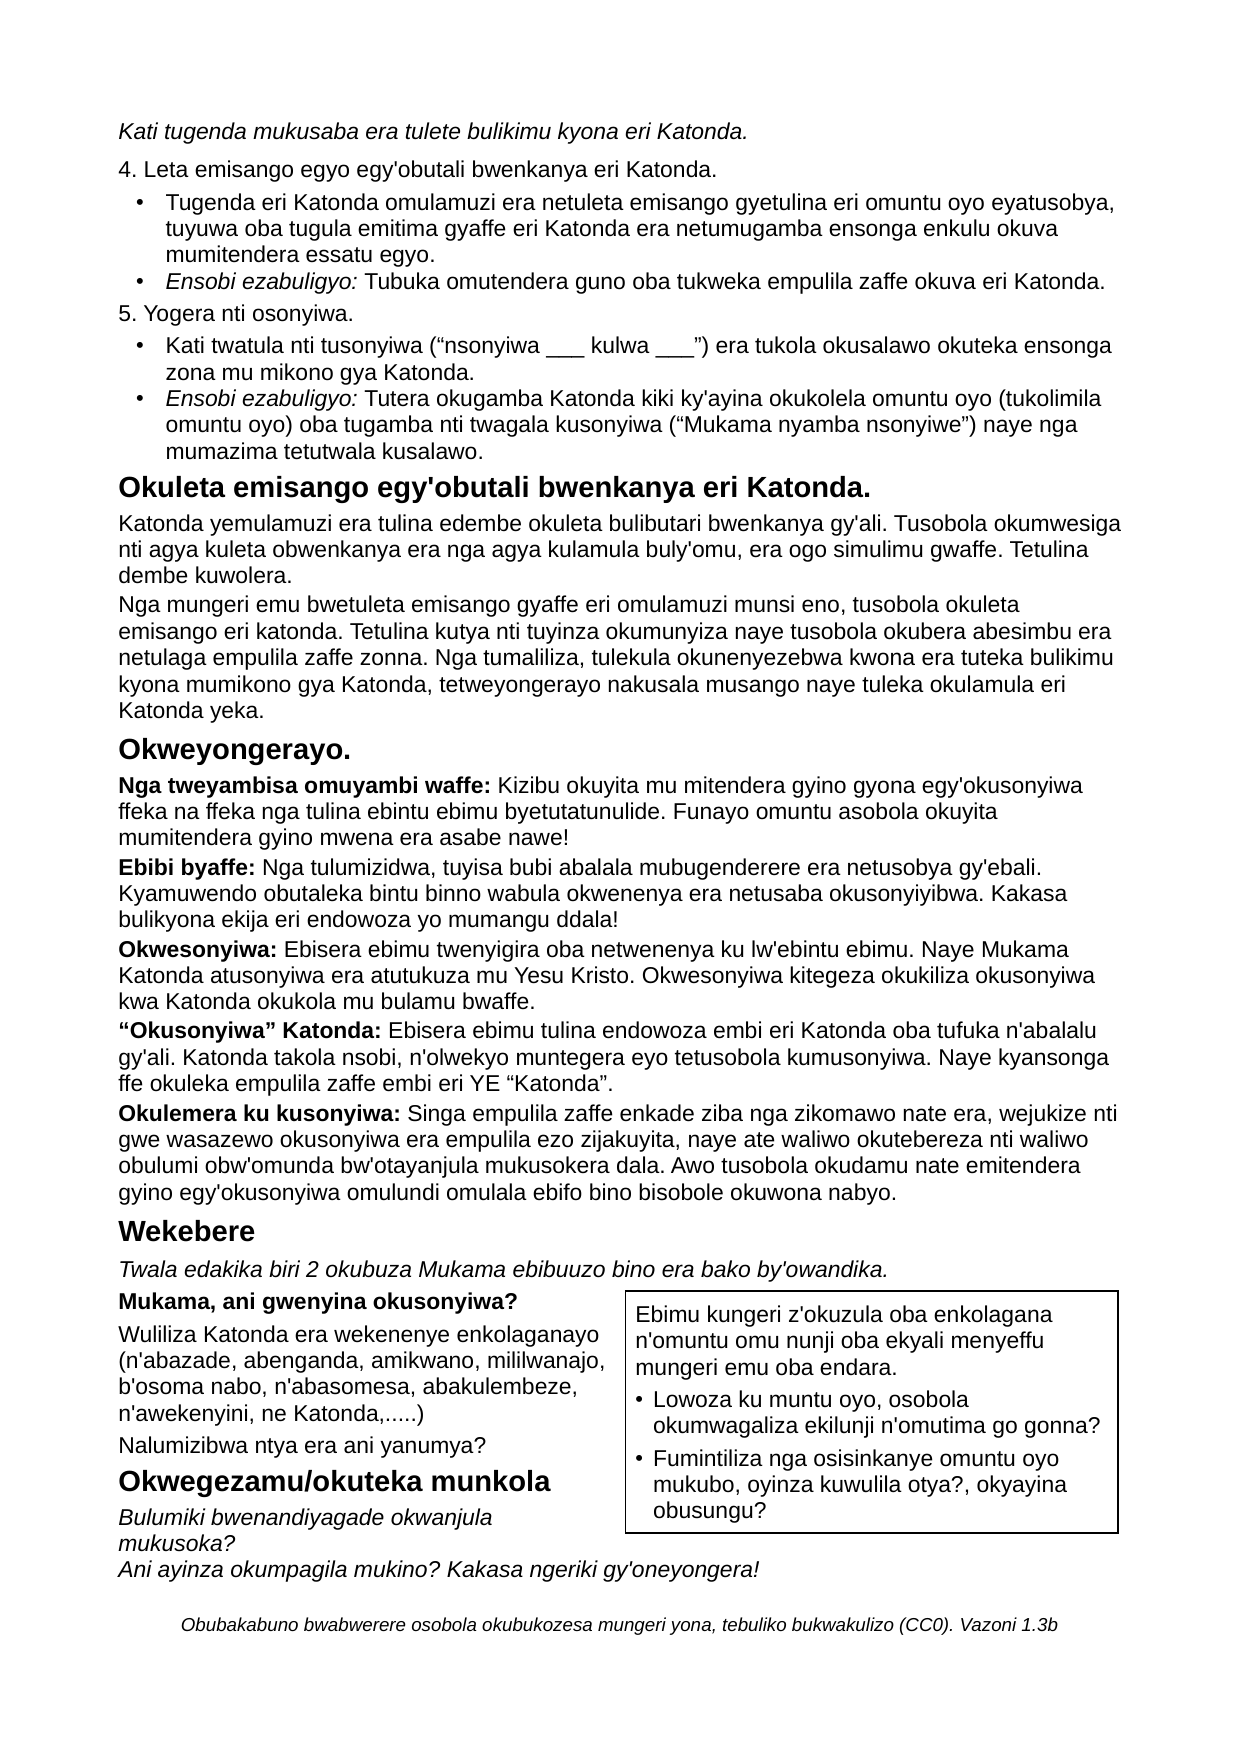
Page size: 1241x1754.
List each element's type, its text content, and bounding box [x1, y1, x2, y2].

text Okwesonyiwa: Ebisera ebimu twenyigira oba netwenenya ku lw'ebintu ebimu. Naye Mukama Katonda atusonyiwa era atutukuza mu Yesu Kristo. Okwesonyiwa kitegeza okukiliza okusonyiwa kwa Katonda okukola mu bulamu bwaffe. [118, 936, 1122, 1014]
list Kati twatula nti tusonyiwa (“nsonyiwa ___ kulwa ___”) era tukola okusalawo okuteka ensonga zona mu mikono gya Katonda. [136, 332, 1122, 385]
text Ani ayinza okumpagila mukino? Kakasa ngeriki gy'oneyongera! [118, 1556, 1122, 1583]
subtitle 4. Leta emisango egyo egy'obutali bwenkanya eri Katonda. [118, 156, 1122, 183]
subtitle Wekebere [118, 1214, 1122, 1247]
list Lowoza ku muntu oyo, osobola okumwagaliza ekilunji n'omutima go gonna? [635, 1386, 1108, 1438]
text Ebimu kungeri z'okuzula oba enkolagana n'omuntu omu nunji oba ekyali menyeffu mungeri emu oba endara. [635, 1301, 1108, 1380]
list Ensobi ezabuligyo: Tutera okugamba Katonda kiki ky'ayina okukolela omuntu oyo (tukolimila omuntu oyo) oba tugamba nti twagala kusonyiwa (“Mukama nyamba nsonyiwe”) naye nga mumazima tetutwala kusalawo. [136, 385, 1122, 464]
text Nga tweyambisa omuyambi waffe: Kizibu okuyita mu mitendera gyino gyona egy'okusonyiwa ffeka na ffeka nga tulina ebintu ebimu byetutatunulide. Funayo omuntu asobola okuyita mumitendera gyino mwena era asabe nawe! [118, 772, 1122, 851]
text Katonda yemulamuzi era tulina edembe okuleta bulibutari bwenkanya gy'ali. Tusobola okumwesiga nti agya kuleta obwenkanya era nga agya kulamula buly'omu, era ogo simulimu gwaffe. Tetulina dembe kuwolera. [118, 509, 1122, 588]
subtitle Okuleta emisango egy'obutali bwenkanya eri Katonda. [118, 470, 1122, 503]
text Wuliliza Katonda era wekenenye enkolaganayo (n'abazade, abenganda, amikwano, mililwanajo, b'osoma nabo, n'abasomesa, abakulembeze, n'awekenyini, ne Katonda,.....) [118, 1321, 625, 1426]
text Nalumizibwa ntya era ani yanumya? [118, 1432, 625, 1458]
text Bulumiki bwenandiyagade okwanjula mukusoka? [118, 1504, 1122, 1556]
text Ebibi byaffe: Nga tulumizidwa, tuyisa bubi abalala mubugenderere era netusobya gy'ebali. Kyamuwendo obutaleka bintu binno wabula okwenenya era netusaba okusonyiyibwa. Kakasa bulikyona ekija eri endowoza yo mumangu ddala! [118, 853, 1122, 933]
text “Okusonyiwa” Katonda: Ebisera ebimu tulina endowoza embi eri Katonda oba tufuka n'abalalu gy'ali. Katonda takola nsobi, n'olwekyo muntegera eyo tetusobola kumusonyiwa. Naye kyansonga ffe okuleka empulila zaffe embi eri YE “Katonda”. [118, 1017, 1122, 1097]
text Twala edakika biri 2 okubuza Mukama ebibuuzo bino era bako by'owandika. [118, 1256, 1122, 1282]
subtitle Okweyongerayo. [118, 732, 1122, 766]
list Fumintiliza nga osisinkanye omuntu oyo mukubo, oyinza kuwulila otya?, okyayina obusungu? [635, 1444, 1108, 1523]
list Ensobi ezabuligyo: Tubuka omutendera guno oba tukweka empulila zaffe okuva eri Katonda. [136, 268, 1122, 294]
text Mukama, ani gwenyina okusonyiwa? [118, 1288, 1122, 1315]
text Nga mungeri emu bwetuleta emisango gyaffe eri omulamuzi munsi eno, tusobola okuleta emisango eri katonda. Tetulina kutya nti tuyinza okumunyiza naye tusobola okubera abesimbu era netulaga empulila zaffe zonna. Nga tumaliliza, tulekula okunenyezebwa kwona era tuteka bulikimu kyona mumikono gya Katonda, tetweyongerayo nakusala musango naye tuleka okulamula eri Katonda yeka. [118, 591, 1122, 723]
text Kati tugenda mukusaba era tulete bulikimu kyona eri Katonda. [118, 118, 1122, 144]
subtitle Okwegezamu/okuteka munkola [118, 1464, 625, 1498]
list Tugenda eri Katonda omulamuzi era netuleta emisango gyetulina eri omuntu oyo eyatusobya, tuyuwa oba tugula emitima gyaffe eri Katonda era netumugamba ensonga enkulu okuva mumitendera essatu egyo. [136, 189, 1122, 268]
text [626, 1292, 1117, 1532]
text Okulemera ku kusonyiwa: Singa empulila zaffe enkade ziba nga zikomawo nate era, wejukize nti gwe wasazewo okusonyiwa era empulila ezo zijakuyita, naye ate waliwo okutebereza nti waliwo obulumi obw'omunda bw'otayanjula mukusokera dala. Awo tusobola okudamu nate emitendera gyino egy'okusonyiwa omulundi omulala ebifo bino bisobole okuwona nabyo. [118, 1099, 1122, 1205]
subtitle 5. Yogera nti osonyiwa. [118, 300, 1122, 326]
